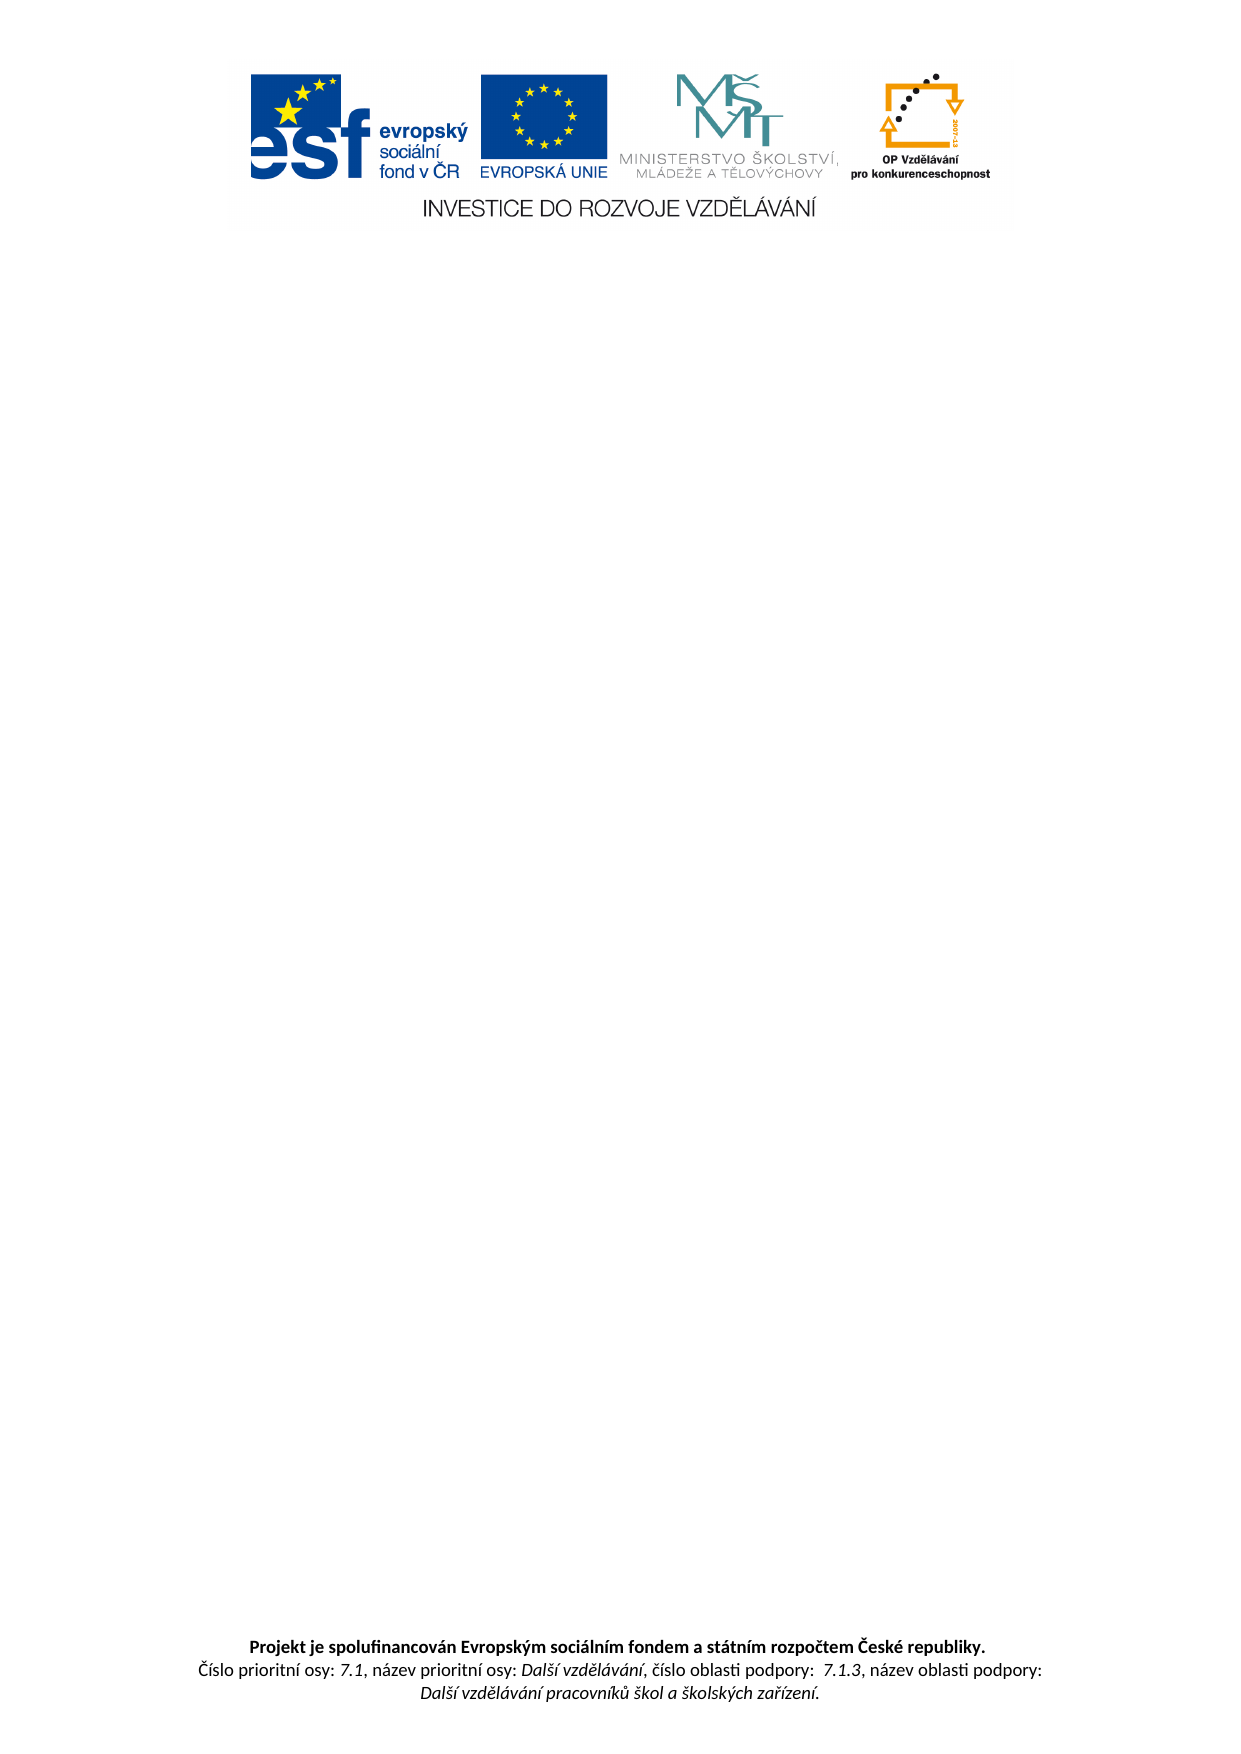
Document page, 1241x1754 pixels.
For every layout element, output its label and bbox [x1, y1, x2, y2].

picture [227, 59, 1014, 231]
